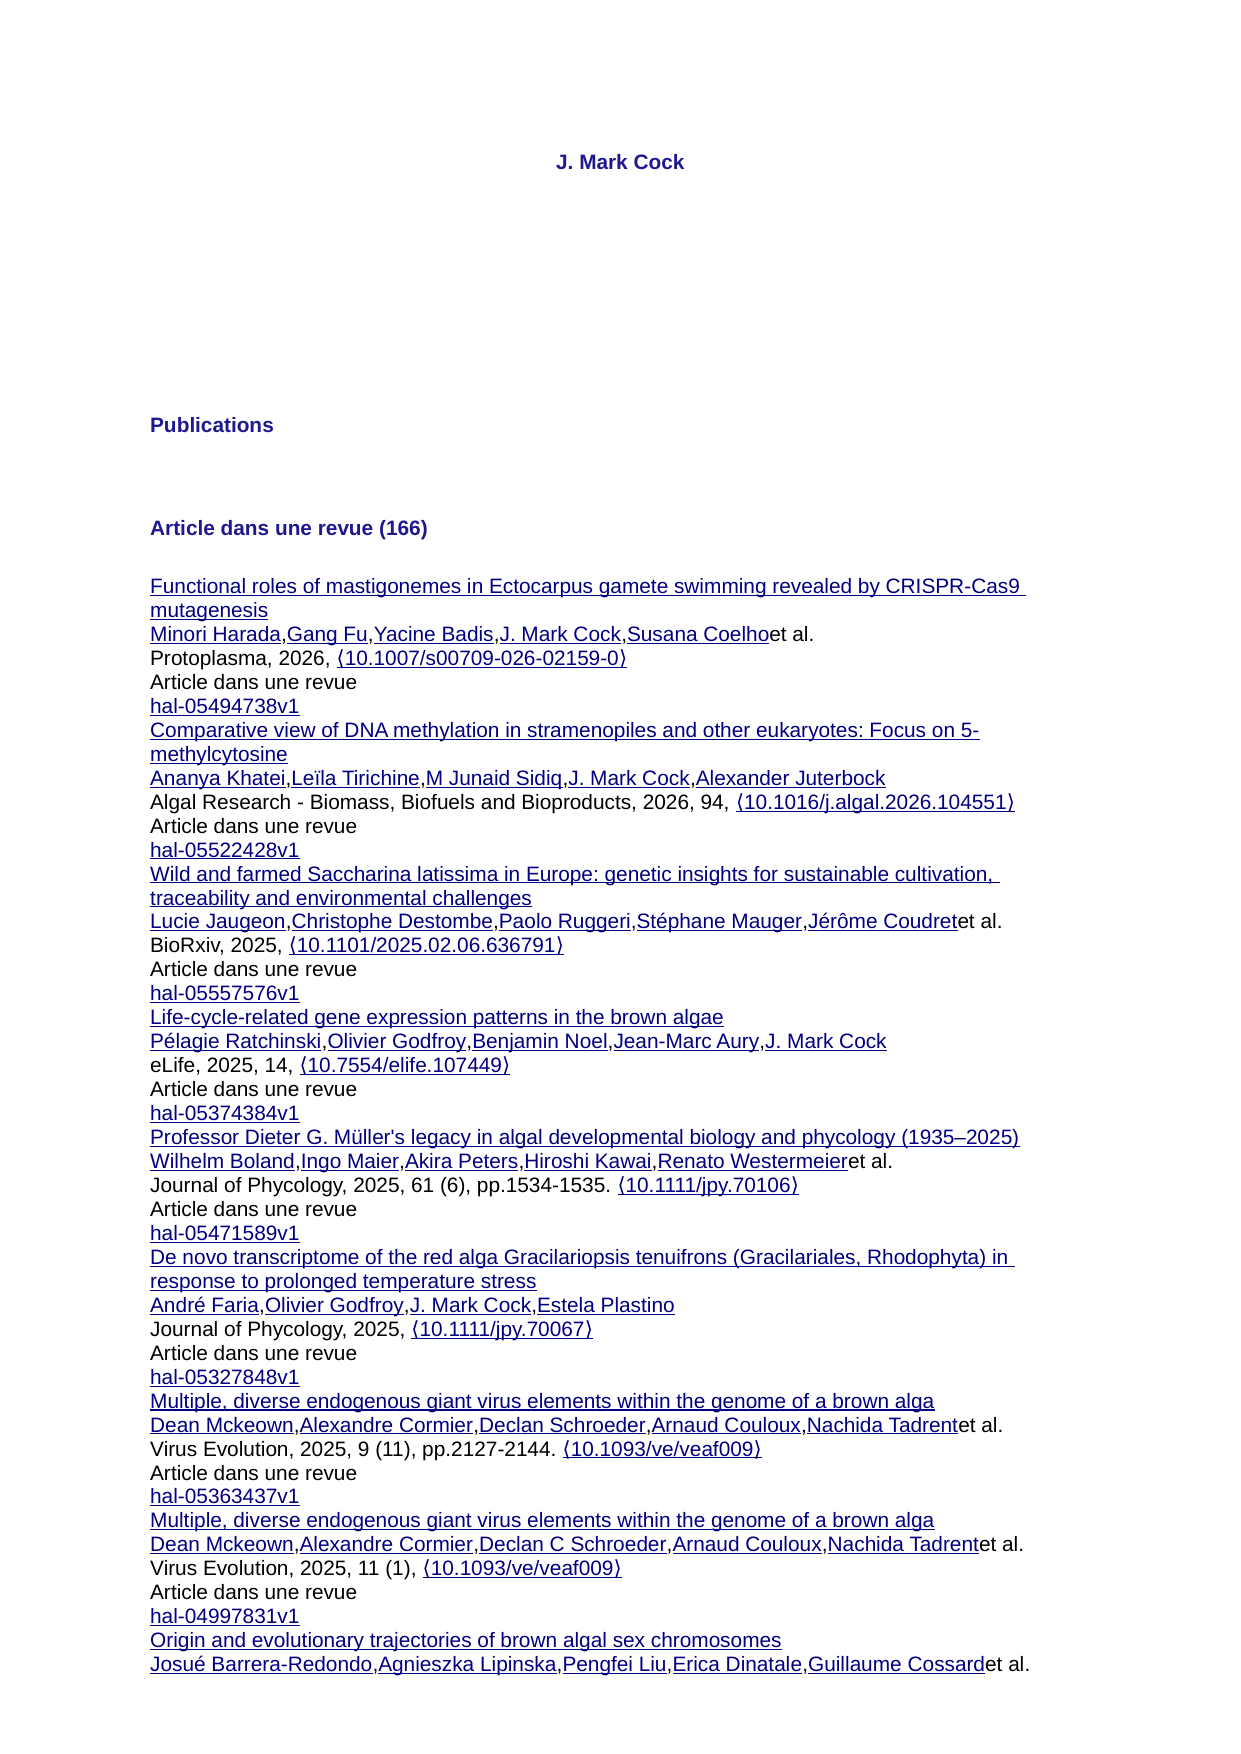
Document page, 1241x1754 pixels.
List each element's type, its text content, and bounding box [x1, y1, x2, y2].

table_cell De novo transcriptome of the red alga Gracilariopsis tenuifrons (Gracilariales, Rhodophyta) in response to prolonged temperature stress André Faria,Olivier Godfroy,J. Mark Cock,Estela Plastino Journal of Phycology, 2025, ⟨10.1111/jpy.70067⟩ Article dans une revue hal-05327848v1 [150, 1245, 1090, 1388]
table_cell Origin and evolutionary trajectories of brown algal sex chromosomes Josué Barrera-Redondo,Agnieszka Lipinska,Pengfei Liu,Erica Dinatale,Guillaume Cossardet al. [150, 1628, 1090, 1676]
table_cell Wild and farmed Saccharina latissima in Europe: genetic insights for sustainable cultivation, traceability and environmental challenges Lucie Jaugeon,Christophe Destombe,Paolo Ruggeri,Stéphane Mauger,Jérôme Coudretet al. BioRxiv, 2025, ⟨10.1101/2025.02.06.636791⟩ Article dans une revue hal-05557576v1 [150, 861, 1090, 1005]
table_cell Professor Dieter G. Müller's legacy in algal developmental biology and phycology (1935–2025) Wilhelm Boland,Ingo Maier,Akira Peters,Hiroshi Kawai,Renato Westermeieret al. Journal of Phycology, 2025, 61 (6), pp.1534-1535. ⟨10.1111/jpy.70106⟩ Article dans une revue hal-05471589v1 [150, 1125, 1090, 1245]
table_cell Comparative view of DNA methylation in stramenopiles and other eukaryotes: Focus on 5-methylcytosine Ananya Khatei,Leïla Tirichine,M Junaid Sidiq,J. Mark Cock,Alexander Juterbock Algal Research - Biomass, Biofuels and Bioproducts, 2026, 94, ⟨10.1016/j.algal.2026.104551⟩ Article dans une revue hal-05522428v1 [150, 718, 1090, 861]
table_cell Life-cycle-related gene expression patterns in the brown algae Pélagie Ratchinski,Olivier Godfroy,Benjamin Noel,Jean-Marc Aury,J. Mark Cock eLife, 2025, 14, ⟨10.7554/elife.107449⟩ Article dans une revue hal-05374384v1 [150, 1005, 1090, 1125]
table_cell Multiple, diverse endogenous giant virus elements within the genome of a brown alga Dean Mckeown,Alexandre Cormier,Declan C Schroeder,Arnaud Couloux,Nachida Tadrentet al. Virus Evolution, 2025, 11 (1), ⟨10.1093/ve/veaf009⟩ Article dans une revue hal-04997831v1 [150, 1508, 1090, 1628]
subtitle J. Mark Cock [150, 150, 1090, 174]
table_header Functional roles of mastigonemes in Ectocarpus gamete swimming revealed by CRISPR-Cas9 mutagenesis Minori Harada,Gang Fu,Yacine Badis,J. Mark Cock,Susana Coelhoet al. Protoplasma, 2026, ⟨10.1007/s00709-026-02159-0⟩ Article dans une revue hal-05494738v1 [150, 574, 1090, 718]
subtitle Publications [150, 412, 1090, 436]
subtitle Article dans une revue (166) [150, 516, 1090, 539]
table_cell Multiple, diverse endogenous giant virus elements within the genome of a brown alga Dean Mckeown,Alexandre Cormier,Declan Schroeder,Arnaud Couloux,Nachida Tadrentet al. Virus Evolution, 2025, 9 (11), pp.2127-2144. ⟨10.1093/ve/veaf009⟩ Article dans une revue hal-05363437v1 [150, 1389, 1090, 1508]
